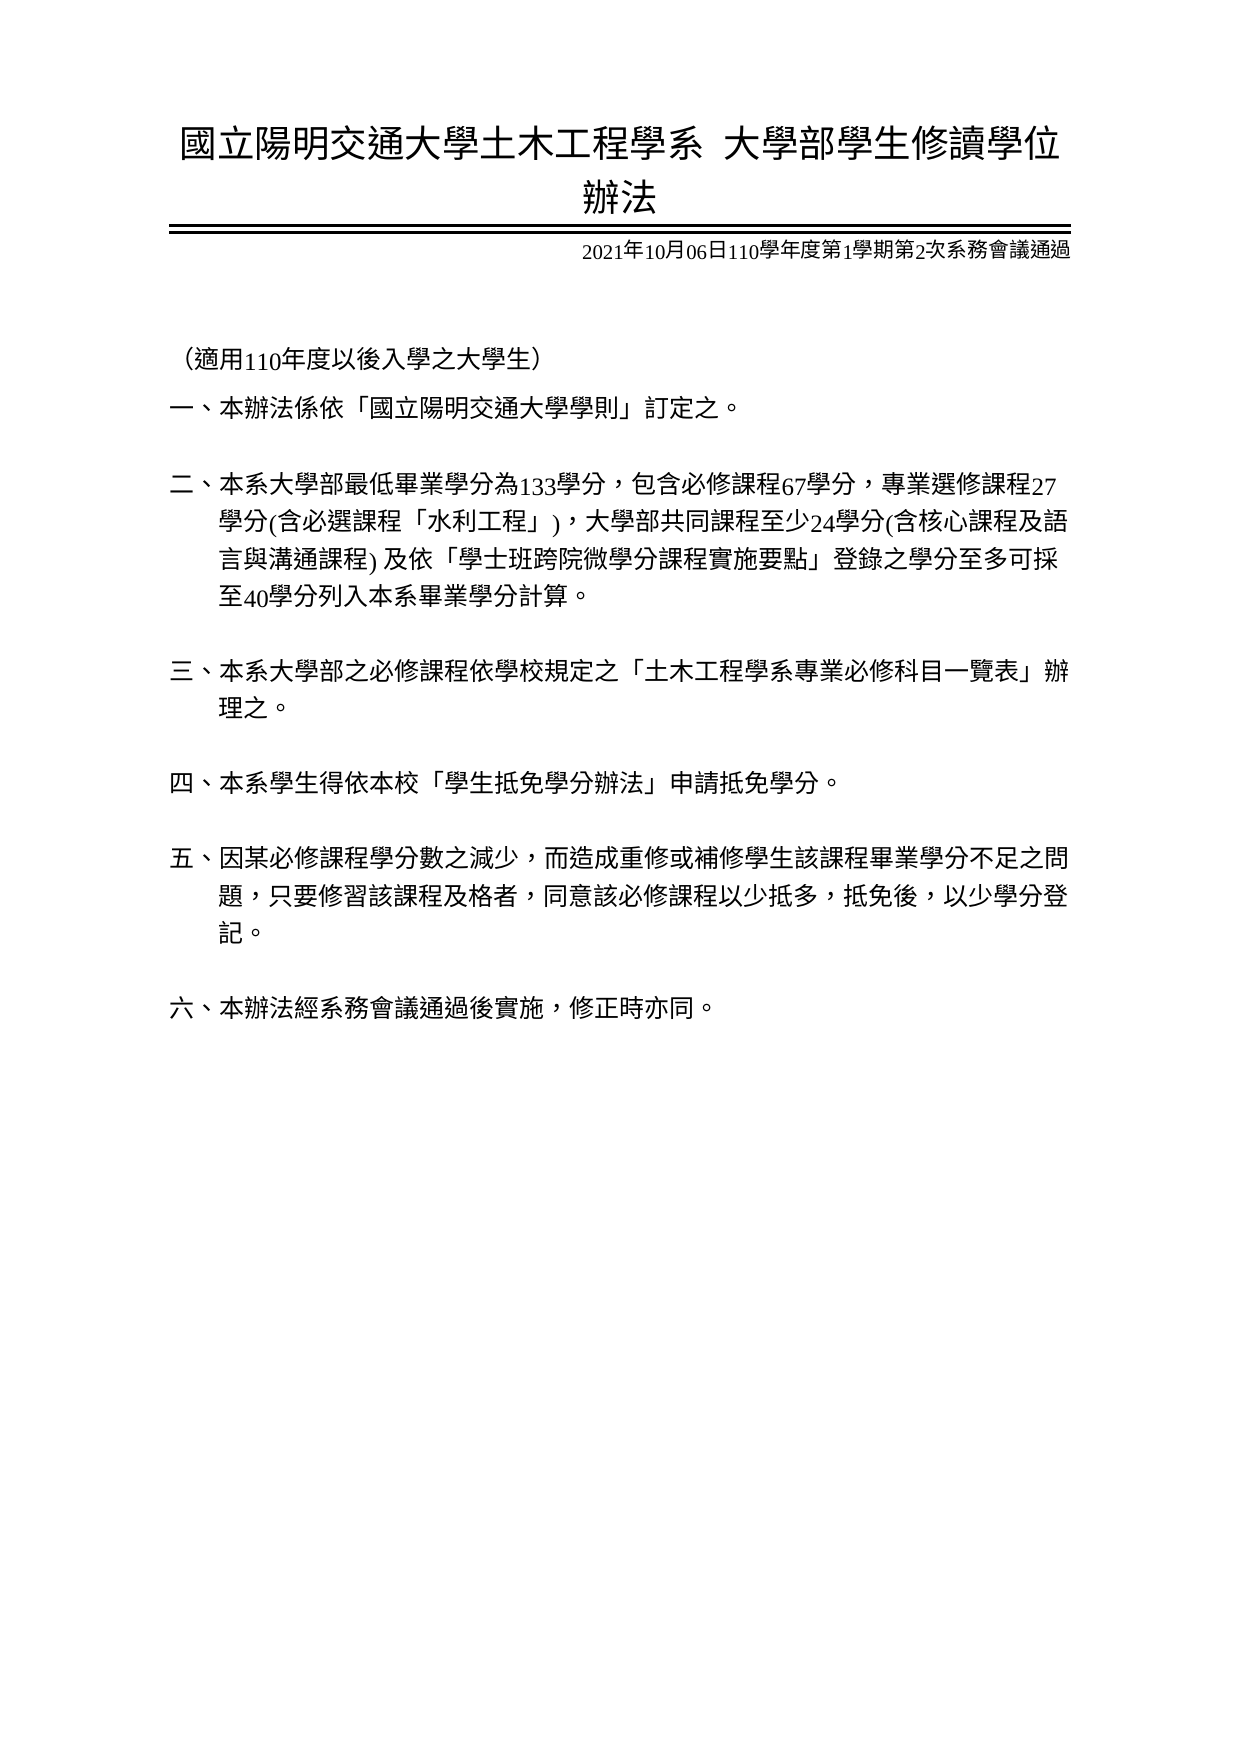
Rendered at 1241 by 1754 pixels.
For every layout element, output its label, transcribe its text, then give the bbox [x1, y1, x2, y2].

text 國立陽明交通大學土木工程學系 大學部學生修讀學位辦法 [169, 114, 1071, 224]
text 五、因某必修課程學分數之減少，而造成重修或補修學生該課程畢業學分不足之問題，只要修習該課程及格者，同意該必修課程以少抵多，抵免後，以少學分登記。 [169, 838, 1071, 950]
text 四、本系學生得依本校「學生抵免學分辦法」申請抵免學分。 [169, 763, 1071, 800]
text 一、本辦法係依「國立陽明交通大學學則」訂定之。 [169, 388, 1071, 425]
text [169, 227, 1071, 231]
text 二、本系大學部最低畢業學分為133學分，包含必修課程67學分，專業選修課程27學分(含必選課程「水利工程」)，大學部共同課程至少24學分(含核心課程及語言與溝通課程) 及依「學士班跨院微學分課程實施要點」登錄之學分至多可採至40學分列入本系畢業學分計算。 [169, 463, 1071, 613]
text 2021年10月06日110學年度第1學期第2次系務會議通過 [263, 234, 1071, 264]
text （適用110年度以後入學之大學生） [169, 338, 1071, 375]
text 六、本辦法經系務會議通過後實施，修正時亦同。 [169, 988, 1071, 1025]
text 三、本系大學部之必修課程依學校規定之「土木工程學系專業必修科目一覽表」辦理之。 [169, 650, 1071, 725]
